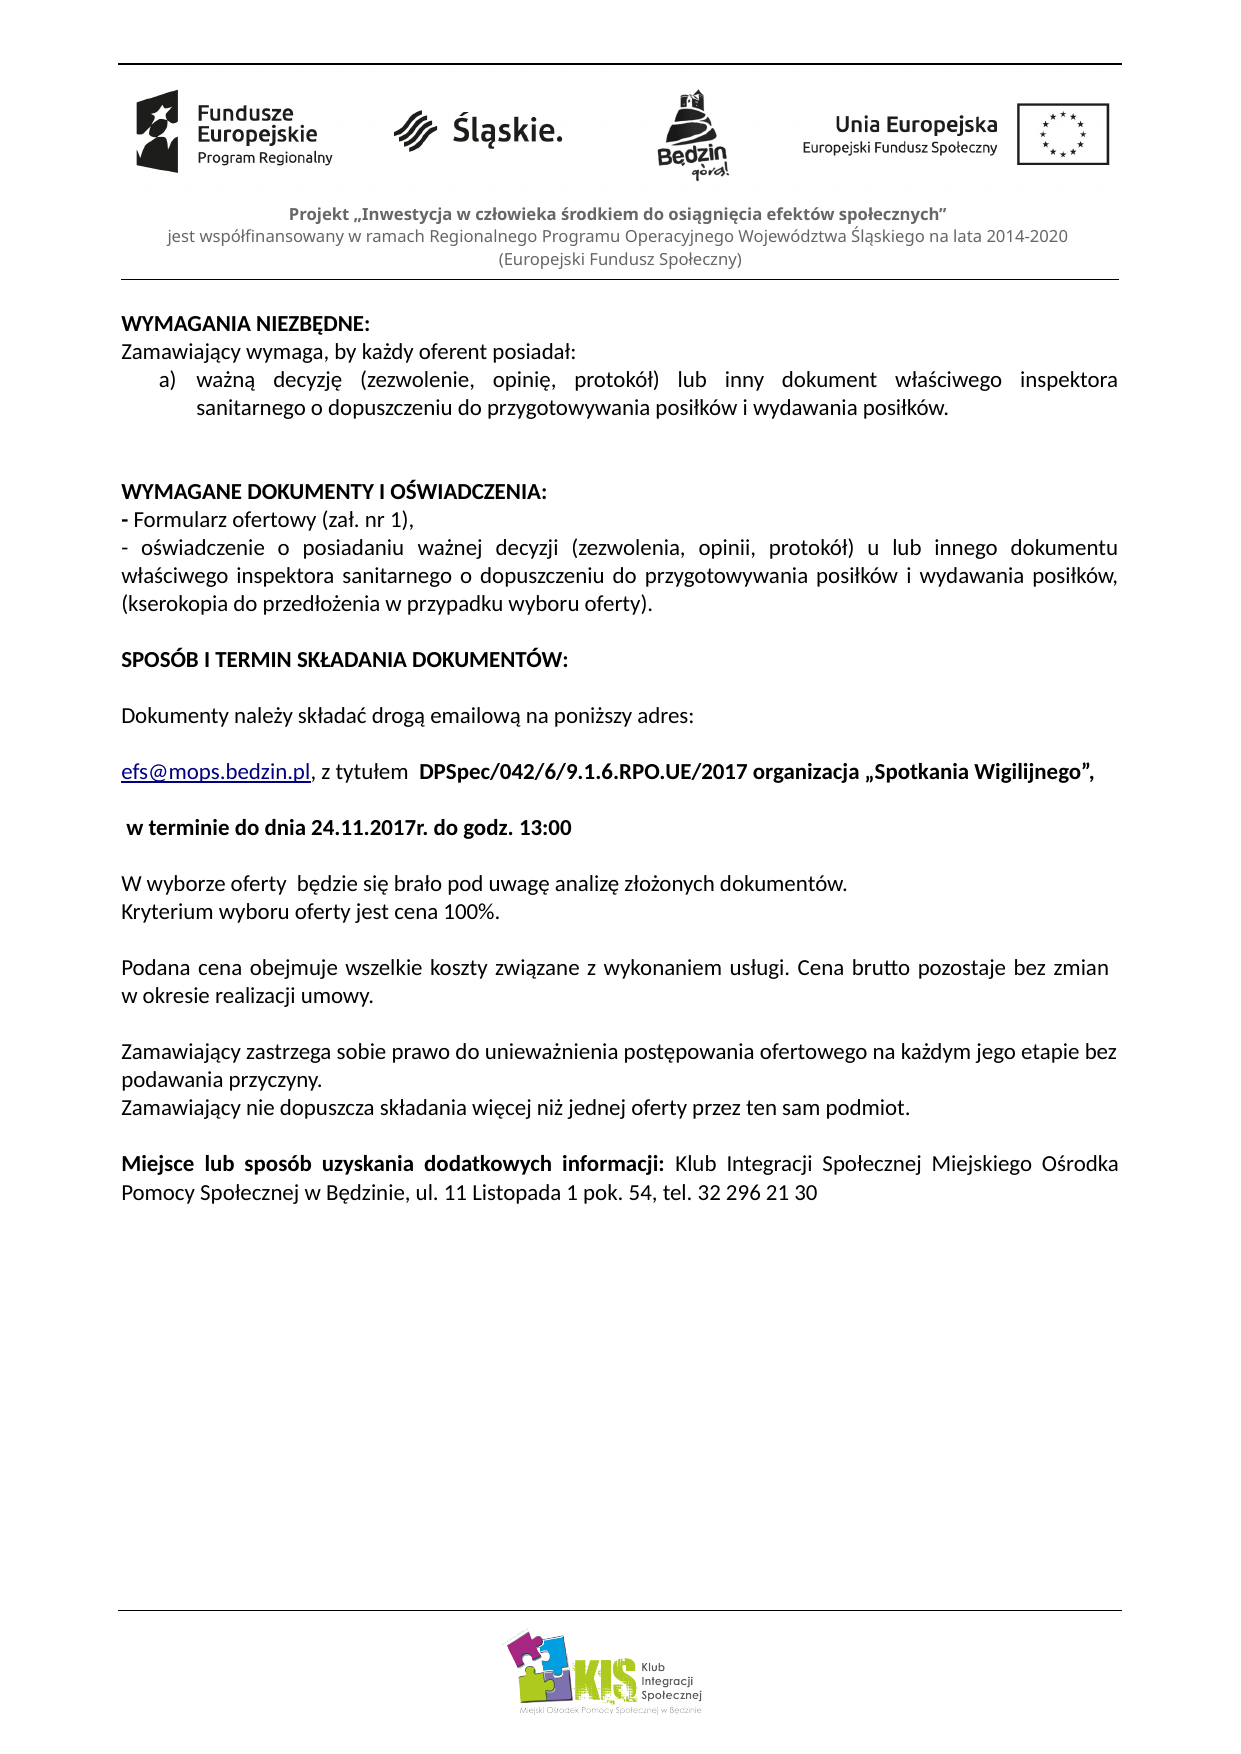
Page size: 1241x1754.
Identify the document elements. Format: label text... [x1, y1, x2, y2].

text - Formularz ofertowy (zał. nr 1), [121, 505, 1119, 533]
text - oświadczenie o posiadaniu ważnej decyzji (zezwolenia, opinii, protokół) u lub innego dokumentu właściwego inspektora sanitarnego o dopuszczeniu do przygotowywania posiłków i wydawania posiłków, (kserokopia do przedłożenia w przypadku wyboru oferty). [121, 533, 1119, 617]
text Kryterium wyboru oferty jest cena 100%. [121, 897, 1119, 925]
text Zamawiający nie dopuszcza składania więcej niż jednej oferty przez ten sam podmiot. [121, 1093, 1119, 1122]
text WYMAGANE DOKUMENTY I OŚWIADCZENIA: [121, 477, 1119, 505]
text Zamawiający wymaga, by każdy oferent posiadał: [121, 337, 1119, 365]
text WYMAGANIA NIEZBĘDNE: [121, 309, 1119, 337]
text Podana cena obejmuje wszelkie koszty związane z wykonaniem usługi. Cena brutto pozostaje bez zmian w okresie realizacji umowy. [121, 953, 1119, 1009]
text Dokumenty należy składać drogą emailową na poniższy adres: [121, 701, 1119, 729]
text w terminie do dnia 24.11.2017r. do godz. 13:00 [121, 813, 1119, 841]
text efs@mops.bedzin.pl, z tytułem DPSpec/042/6/9.1.6.RPO.UE/2017 organizacja „Spotkania Wigilijnego”, [121, 757, 1119, 785]
picture [492, 1620, 713, 1729]
text Zamawiający zastrzega sobie prawo do unieważnienia postępowania ofertowego na każdym jego etapie bez podawania przyczyny. [121, 1037, 1119, 1093]
text SPOSÓB I TERMIN SKŁADANIA DOKUMENTÓW: [121, 645, 1119, 673]
text Miejsce lub sposób uzyskania dodatkowych informacji: Klub Integracji Społecznej Miejskiego Ośrodka Pomocy Społecznej w Będzinie, ul. 11 Listopada 1 pok. 54, tel. 32 296 21 30 [121, 1149, 1119, 1206]
text W wyborze oferty będzie się brało pod uwagę analizę złożonych dokumentów. [121, 869, 1119, 897]
list ważną decyzję (zezwolenie, opinię, protokół) lub inny dokument właściwego inspektora sanitarnego o dopuszczeniu do przygotowywania posiłków i wydawania posiłków. [158, 365, 1119, 421]
picture [118, 70, 1123, 192]
